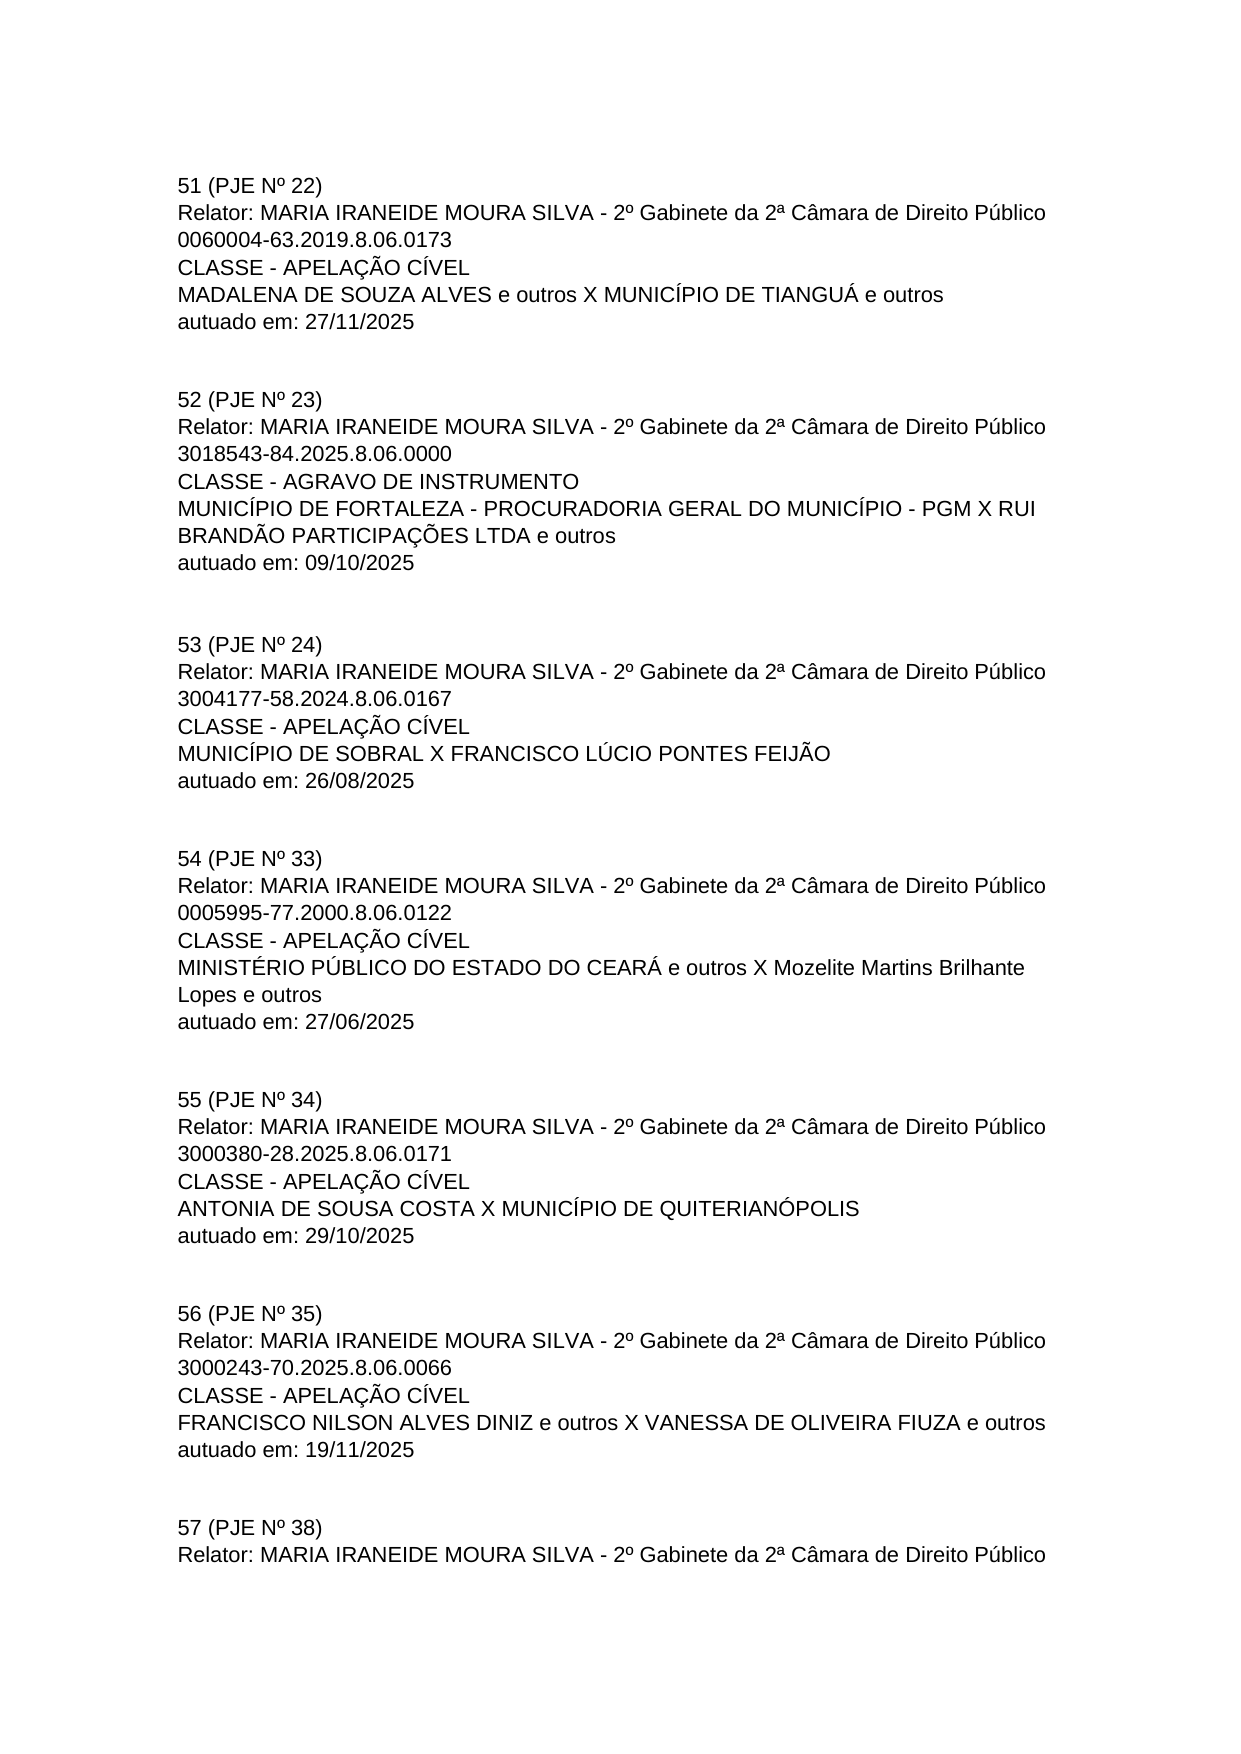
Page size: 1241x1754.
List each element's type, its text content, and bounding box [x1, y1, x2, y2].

text Relator: MARIA IRANEIDE MOURA SILVA - 2º Gabinete da 2ª Câmara de Direito Público [177, 414, 1063, 439]
subtitle 0060004-63.2019.8.06.0173 [177, 227, 1063, 252]
text 51 (PJE Nº 22) [177, 173, 1063, 198]
text Relator: MARIA IRANEIDE MOURA SILVA - 2º Gabinete da 2ª Câmara de Direito Público [177, 200, 1063, 225]
text CLASSE - APELAÇÃO CÍVEL MUNICÍPIO DE SOBRAL X FRANCISCO LÚCIO PONTES FEIJÃO autuado em: 26/08/2025 [177, 714, 1063, 793]
subtitle 0005995-77.2000.8.06.0122 [177, 900, 1063, 925]
text Relator: MARIA IRANEIDE MOURA SILVA - 2º Gabinete da 2ª Câmara de Direito Público [177, 1328, 1063, 1353]
text Relator: MARIA IRANEIDE MOURA SILVA - 2º Gabinete da 2ª Câmara de Direito Público [177, 1542, 1063, 1567]
text CLASSE - APELAÇÃO CÍVEL FRANCISCO NILSON ALVES DINIZ e outros X VANESSA DE OLIVEIRA FIUZA e outros autuado em: 19/11/2025 [177, 1383, 1063, 1462]
text Relator: MARIA IRANEIDE MOURA SILVA - 2º Gabinete da 2ª Câmara de Direito Público [177, 873, 1063, 898]
text CLASSE - AGRAVO DE INSTRUMENTO MUNICÍPIO DE FORTALEZA - PROCURADORIA GERAL DO MUNICÍPIO - PGM X RUI BRANDÃO PARTICIPAÇÕES LTDA e outros autuado em: 09/10/2025 [177, 469, 1063, 575]
text CLASSE - APELAÇÃO CÍVEL ANTONIA DE SOUSA COSTA X MUNICÍPIO DE QUITERIANÓPOLIS autuado em: 29/10/2025 [177, 1169, 1063, 1248]
text Relator: MARIA IRANEIDE MOURA SILVA - 2º Gabinete da 2ª Câmara de Direito Público [177, 1114, 1063, 1139]
text 56 (PJE Nº 35) [177, 1301, 1063, 1326]
text 57 (PJE Nº 38) [177, 1514, 1063, 1539]
text 54 (PJE Nº 33) [177, 846, 1063, 871]
subtitle 3018543-84.2025.8.06.0000 [177, 441, 1063, 466]
text CLASSE - APELAÇÃO CÍVEL MINISTÉRIO PÚBLICO DO ESTADO DO CEARÁ e outros X Mozelite Martins Brilhante Lopes e outros autuado em: 27/06/2025 [177, 928, 1063, 1034]
text 53 (PJE Nº 24) [177, 632, 1063, 657]
subtitle 3000380-28.2025.8.06.0171 [177, 1141, 1063, 1166]
subtitle 3004177-58.2024.8.06.0167 [177, 686, 1063, 711]
text CLASSE - APELAÇÃO CÍVEL MADALENA DE SOUZA ALVES e outros X MUNICÍPIO DE TIANGUÁ e outros autuado em: 27/11/2025 [177, 255, 1063, 334]
subtitle 3000243-70.2025.8.06.0066 [177, 1355, 1063, 1380]
text 55 (PJE Nº 34) [177, 1087, 1063, 1112]
text 52 (PJE Nº 23) [177, 387, 1063, 412]
text Relator: MARIA IRANEIDE MOURA SILVA - 2º Gabinete da 2ª Câmara de Direito Público [177, 659, 1063, 684]
